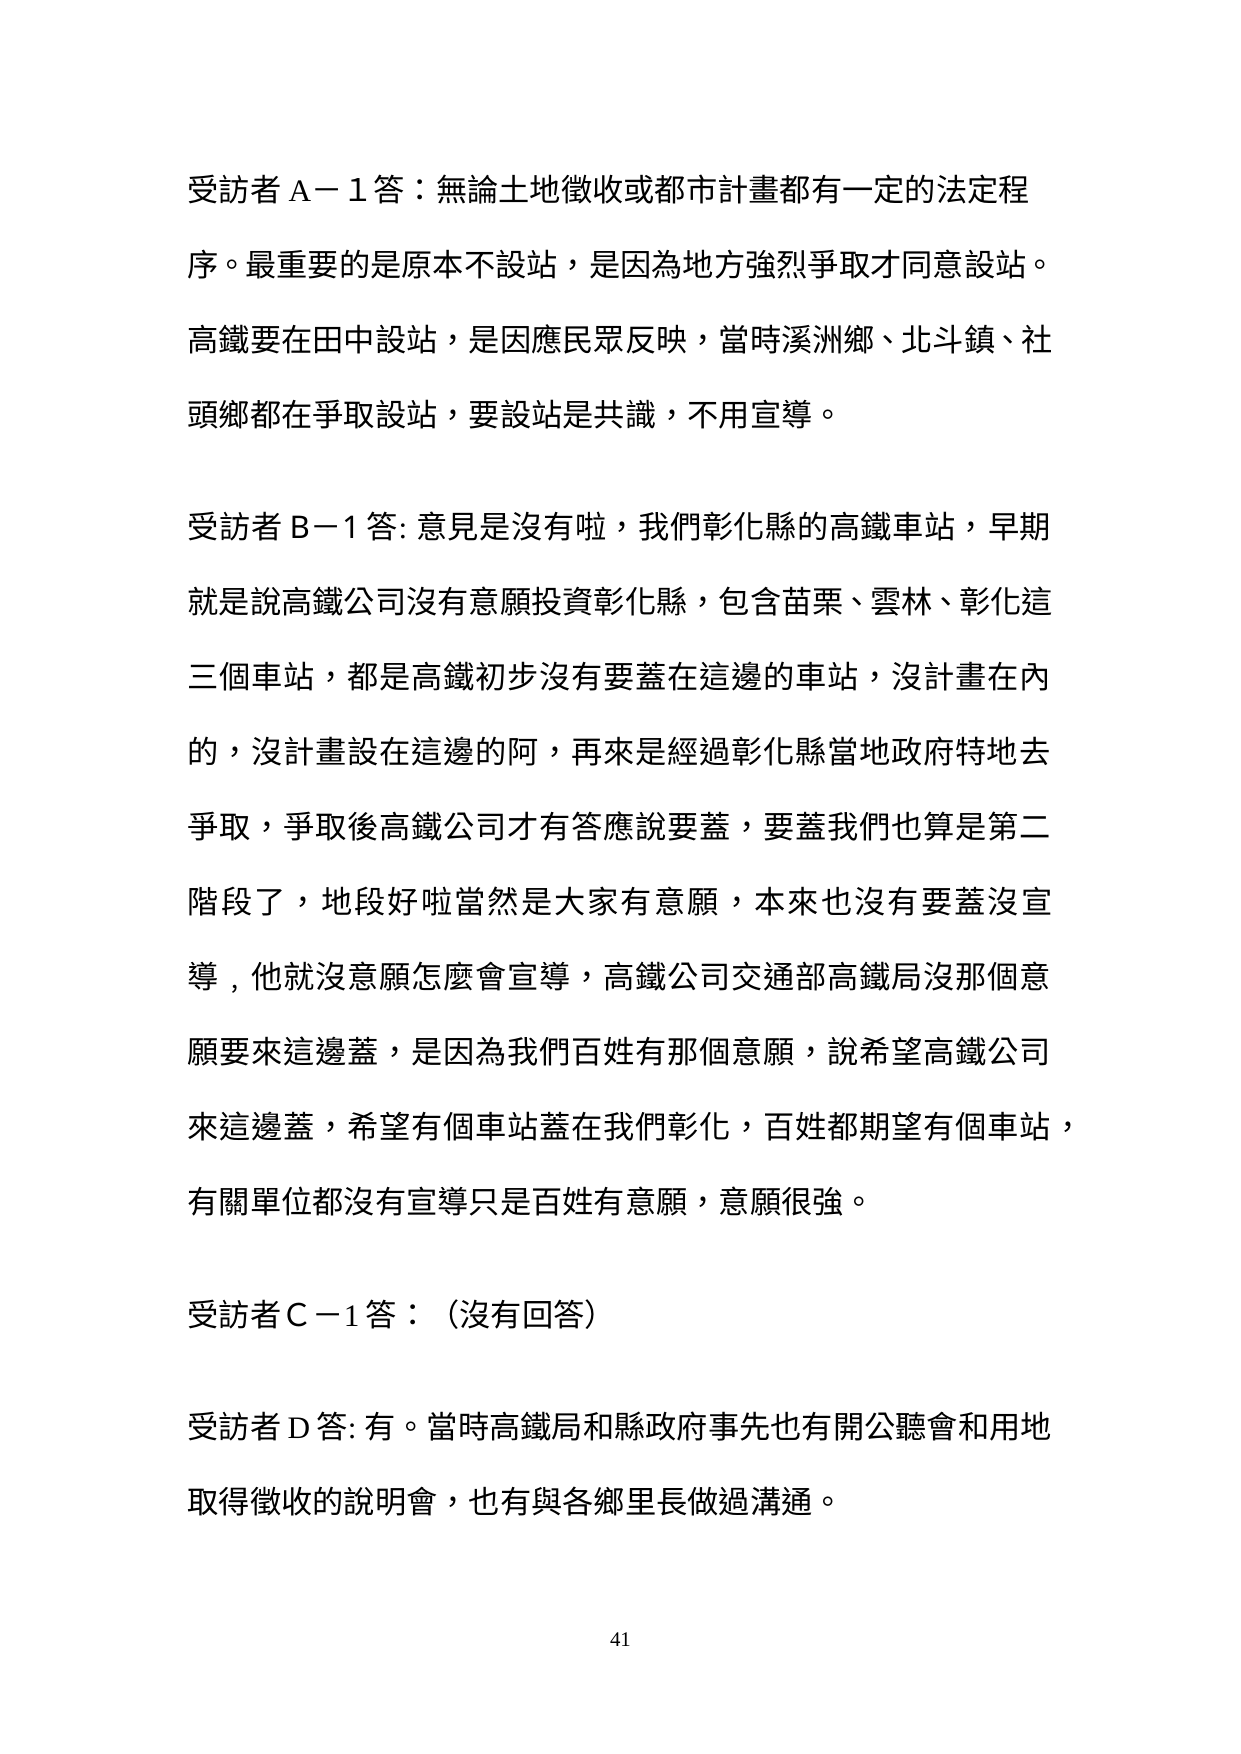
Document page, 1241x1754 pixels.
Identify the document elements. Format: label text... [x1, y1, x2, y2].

text 受訪者D答: 有。當時高鐵局和縣政府事先也有開公聽會和用地取得徵收的說明會，也有與各鄉里長做過溝通。 [187, 1387, 1053, 1537]
text 受訪者B－1答: 意見是沒有啦，我們彰化縣的高鐵車站，早期就是說高鐵公司沒有意願投資彰化縣，包含苗栗、雲林、彰化這三個車站，都是高鐵初步沒有要蓋在這邊的車站，沒計畫在內的，沒計畫設在這邊的阿，再來是經過彰化縣當地政府特地去爭取，爭取後高鐵公司才有答應說要蓋，要蓋我們也算是第二階段了，地段好啦當然是大家有意願，本來也沒有要蓋沒宣導﹐他就沒意願怎麼會宣導，高鐵公司交通部高鐵局沒那個意願要來這邊蓋，是因為我們百姓有那個意願，說希望高鐵公司來這邊蓋，希望有個車站蓋在我們彰化，百姓都期望有個車站，有關單位都沒有宣導只是百姓有意願，意願很強。 [187, 487, 1053, 1237]
text 受訪者Ｃ－1答：（沒有回答） [187, 1275, 1053, 1350]
text 受訪者 A－１答：無論土地徵收或都市計畫都有一定的法定程序。最重要的是原本不設站，是因為地方強烈爭取才同意設站。高鐵要在田中設站，是因應民眾反映，當時溪洲鄉、北斗鎮、社頭鄉都在爭取設站，要設站是共識，不用宣導。 [187, 150, 1053, 450]
